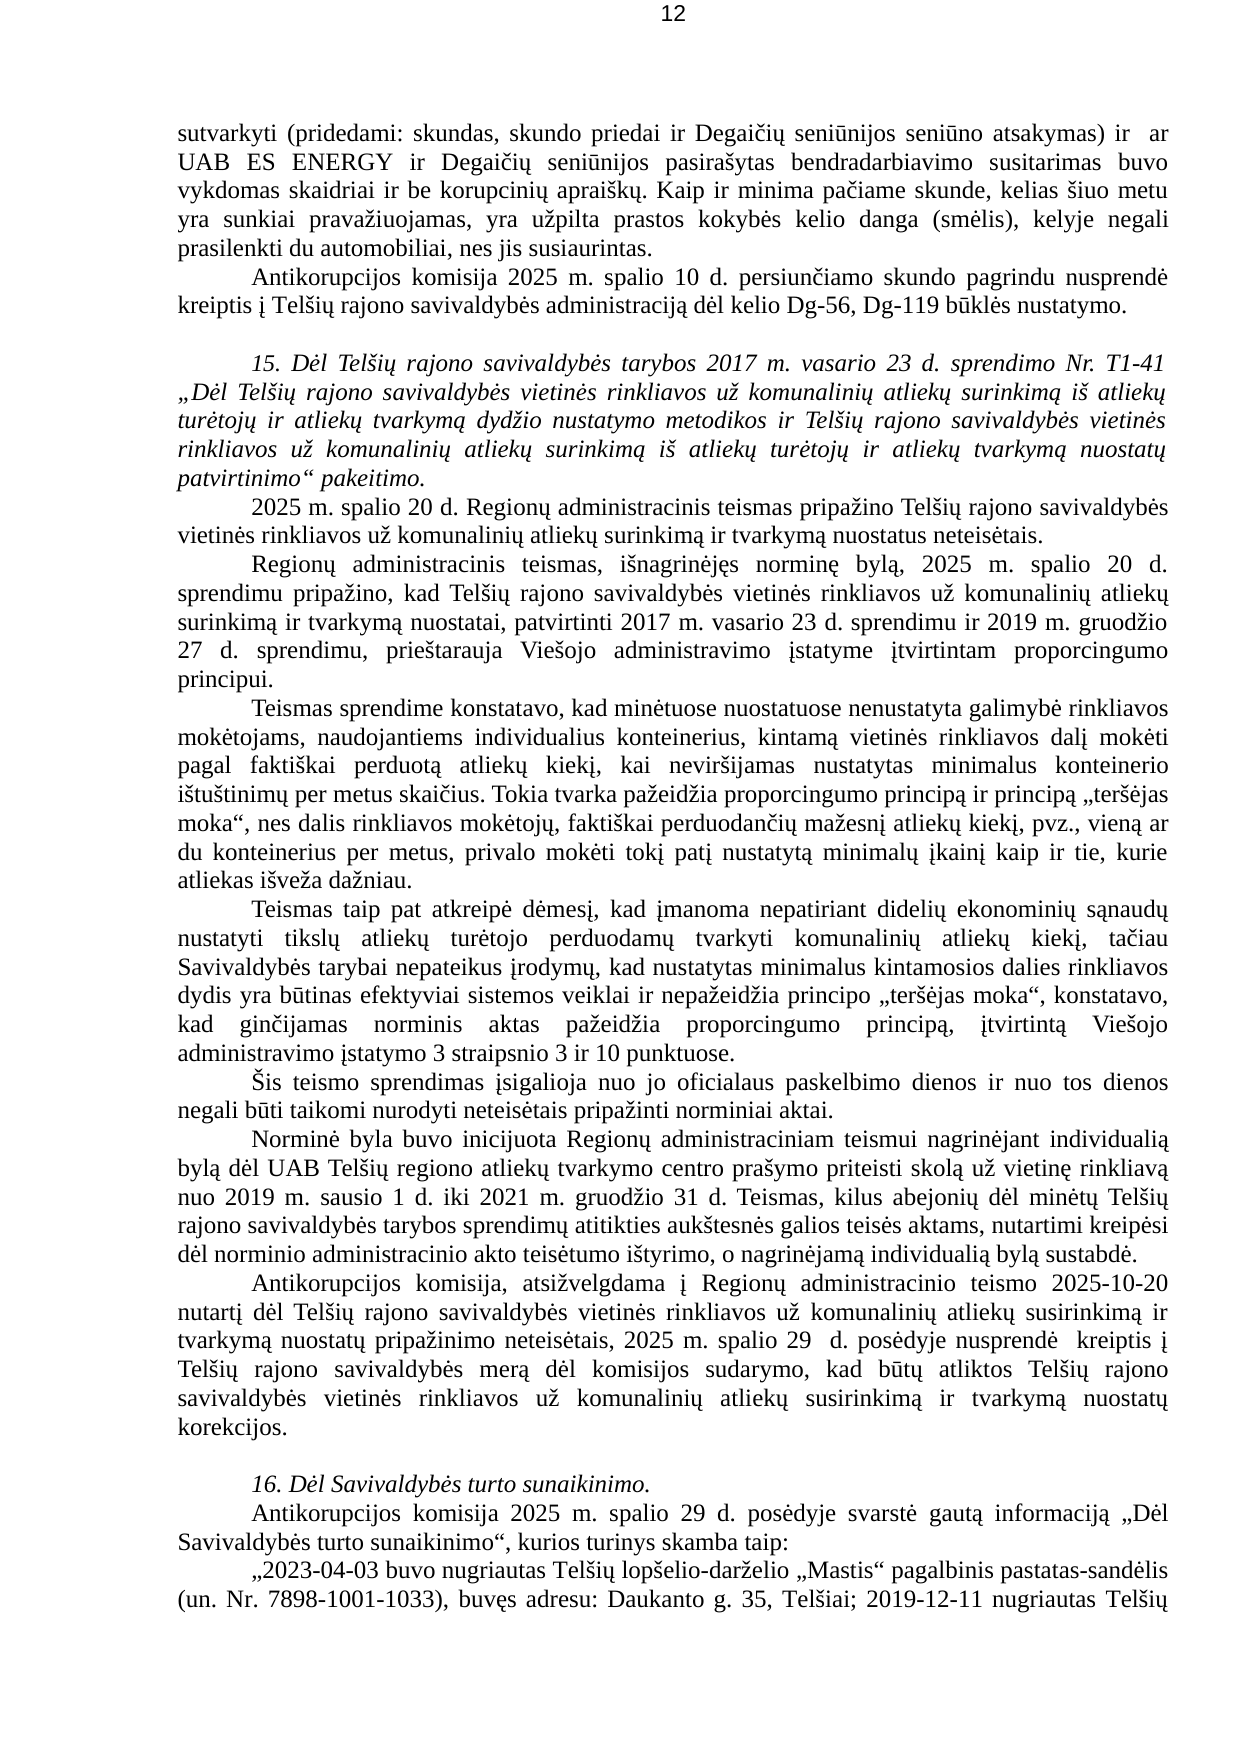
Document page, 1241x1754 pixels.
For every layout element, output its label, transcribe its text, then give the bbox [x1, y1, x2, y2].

text Antikorupcijos komisija 2025 m. spalio 29 d. posėdyje svarstė gautą informaciją „Dėl Savivaldybės turto sunaikinimo“, kurios turinys skamba taip: [177, 1498, 1169, 1556]
text Antikorupcijos komisija 2025 m. spalio 10 d. persiunčiamo skundo pagrindu nusprendė kreiptis į Telšių rajono savivaldybės administraciją dėl kelio Dg-56, Dg-119 būklės nustatymo. [177, 262, 1169, 319]
text Antikorupcijos komisija, atsižvelgdama į Regionų administracinio teismo 2025-10-20 nutartį dėl Telšių rajono savivaldybės vietinės rinkliavos už komunalinių atliekų susirinkimą ir tvarkymą nuostatų pripažinimo neteisėtais, 2025 m. spalio 29 d. posėdyje nusprendė kreiptis į Telšių rajono savivaldybės merą dėl komisijos sudarymo, kad būtų atliktos Telšių rajono savivaldybės vietinės rinkliavos už komunalinių atliekų susirinkimą ir tvarkymą nuostatų korekcijos. [177, 1268, 1169, 1441]
text „2023-04-03 buvo nugriautas Telšių lopšelio-darželio „Mastis“ pagalbinis pastatas-sandėlis (un. Nr. 7898-1001-1033), buvęs adresu: Daukanto g. 35, Telšiai; 2019-12-11 nugriautas Telšių [177, 1556, 1169, 1613]
text sutvarkyti (pridedami: skundas, skundo priedai ir Degaičių seniūnijos seniūno atsakymas) ir ar UAB ES ENERGY ir Degaičių seniūnijos pasirašytas bendradarbiavimo susitarimas buvo vykdomas skaidriai ir be korupcinių apraiškų. Kaip ir minima pačiame skunde, kelias šiuo metu yra sunkiai pravažiuojamas, yra užpilta prastos kokybės kelio danga (smėlis), kelyje negali prasilenkti du automobiliai, nes jis susiaurintas. [177, 118, 1169, 262]
text Regionų administracinis teismas, išnagrinėjęs norminę bylą, 2025 m. spalio 20 d. sprendimu pripažino, kad Telšių rajono savivaldybės vietinės rinkliavos už komunalinių atliekų surinkimą ir tvarkymą nuostatai, patvirtinti 2017 m. vasario 23 d. sprendimu ir 2019 m. gruodžio 27 d. sprendimu, prieštarauja Viešojo administravimo įstatyme įtvirtintam proporcingumo principui. [177, 549, 1169, 693]
text Teismas taip pat atkreipė dėmesį, kad įmanoma nepatiriant didelių ekonominių sąnaudų nustatyti tikslų atliekų turėtojo perduodamų tvarkyti komunalinių atliekų kiekį, tačiau Savivaldybės tarybai nepateikus įrodymų, kad nustatytas minimalus kintamosios dalies rinkliavos dydis yra būtinas efektyviai sistemos veiklai ir nepažeidžia principo „teršėjas moka“, konstatavo, kad ginčijamas norminis aktas pažeidžia proporcingumo principą, įtvirtintą Viešojo administravimo įstatymo 3 straipsnio 3 ir 10 punktuose. [177, 894, 1169, 1067]
text Teismas sprendime konstatavo, kad minėtuose nuostatuose nenustatyta galimybė rinkliavos mokėtojams, naudojantiems individualius konteinerius, kintamą vietinės rinkliavos dalį mokėti pagal faktiškai perduotą atliekų kiekį, kai neviršijamas nustatytas minimalus konteinerio ištuštinimų per metus skaičius. Tokia tvarka pažeidžia proporcingumo principą ir principą „teršėjas moka“, nes dalis rinkliavos mokėtojų, faktiškai perduodančių mažesnį atliekų kiekį, pvz., vieną ar du konteinerius per metus, privalo mokėti tokį patį nustatytą minimalų įkainį kaip ir tie, kurie atliekas išveža dažniau. [177, 693, 1169, 894]
text 15. Dėl Telšių rajono savivaldybės tarybos 2017 m. vasario 23 d. sprendimo Nr. T1-41 „Dėl Telšių rajono savivaldybės vietinės rinkliavos už komunalinių atliekų surinkimą iš atliekų turėtojų ir atliekų tvarkymą dydžio nustatymo metodikos ir Telšių rajono savivaldybės vietinės rinkliavos už komunalinių atliekų surinkimą iš atliekų turėtojų ir atliekų tvarkymą nuostatų patvirtinimo“ pakeitimo. [177, 348, 1169, 492]
text 2025 m. spalio 20 d. Regionų administracinis teismas pripažino Telšių rajono savivaldybės vietinės rinkliavos už komunalinių atliekų surinkimą ir tvarkymą nuostatus neteisėtais. [177, 492, 1169, 549]
text Norminė byla buvo inicijuota Regionų administraciniam teismui nagrinėjant individualią bylą dėl UAB Telšių regiono atliekų tvarkymo centro prašymo priteisti skolą už vietinę rinkliavą nuo 2019 m. sausio 1 d. iki 2021 m. gruodžio 31 d. Teismas, kilus abejonių dėl minėtų Telšių rajono savivaldybės tarybos sprendimų atitikties aukštesnės galios teisės aktams, nutartimi kreipėsi dėl norminio administracinio akto teisėtumo ištyrimo, o nagrinėjamą individualią bylą sustabdė. [177, 1124, 1169, 1268]
text 16. Dėl Savivaldybės turto sunaikinimo. [177, 1469, 1169, 1498]
text Šis teismo sprendimas įsigalioja nuo jo oficialaus paskelbimo dienos ir nuo tos dienos negali būti taikomi nurodyti neteisėtais pripažinti norminiai aktai. [177, 1067, 1169, 1124]
